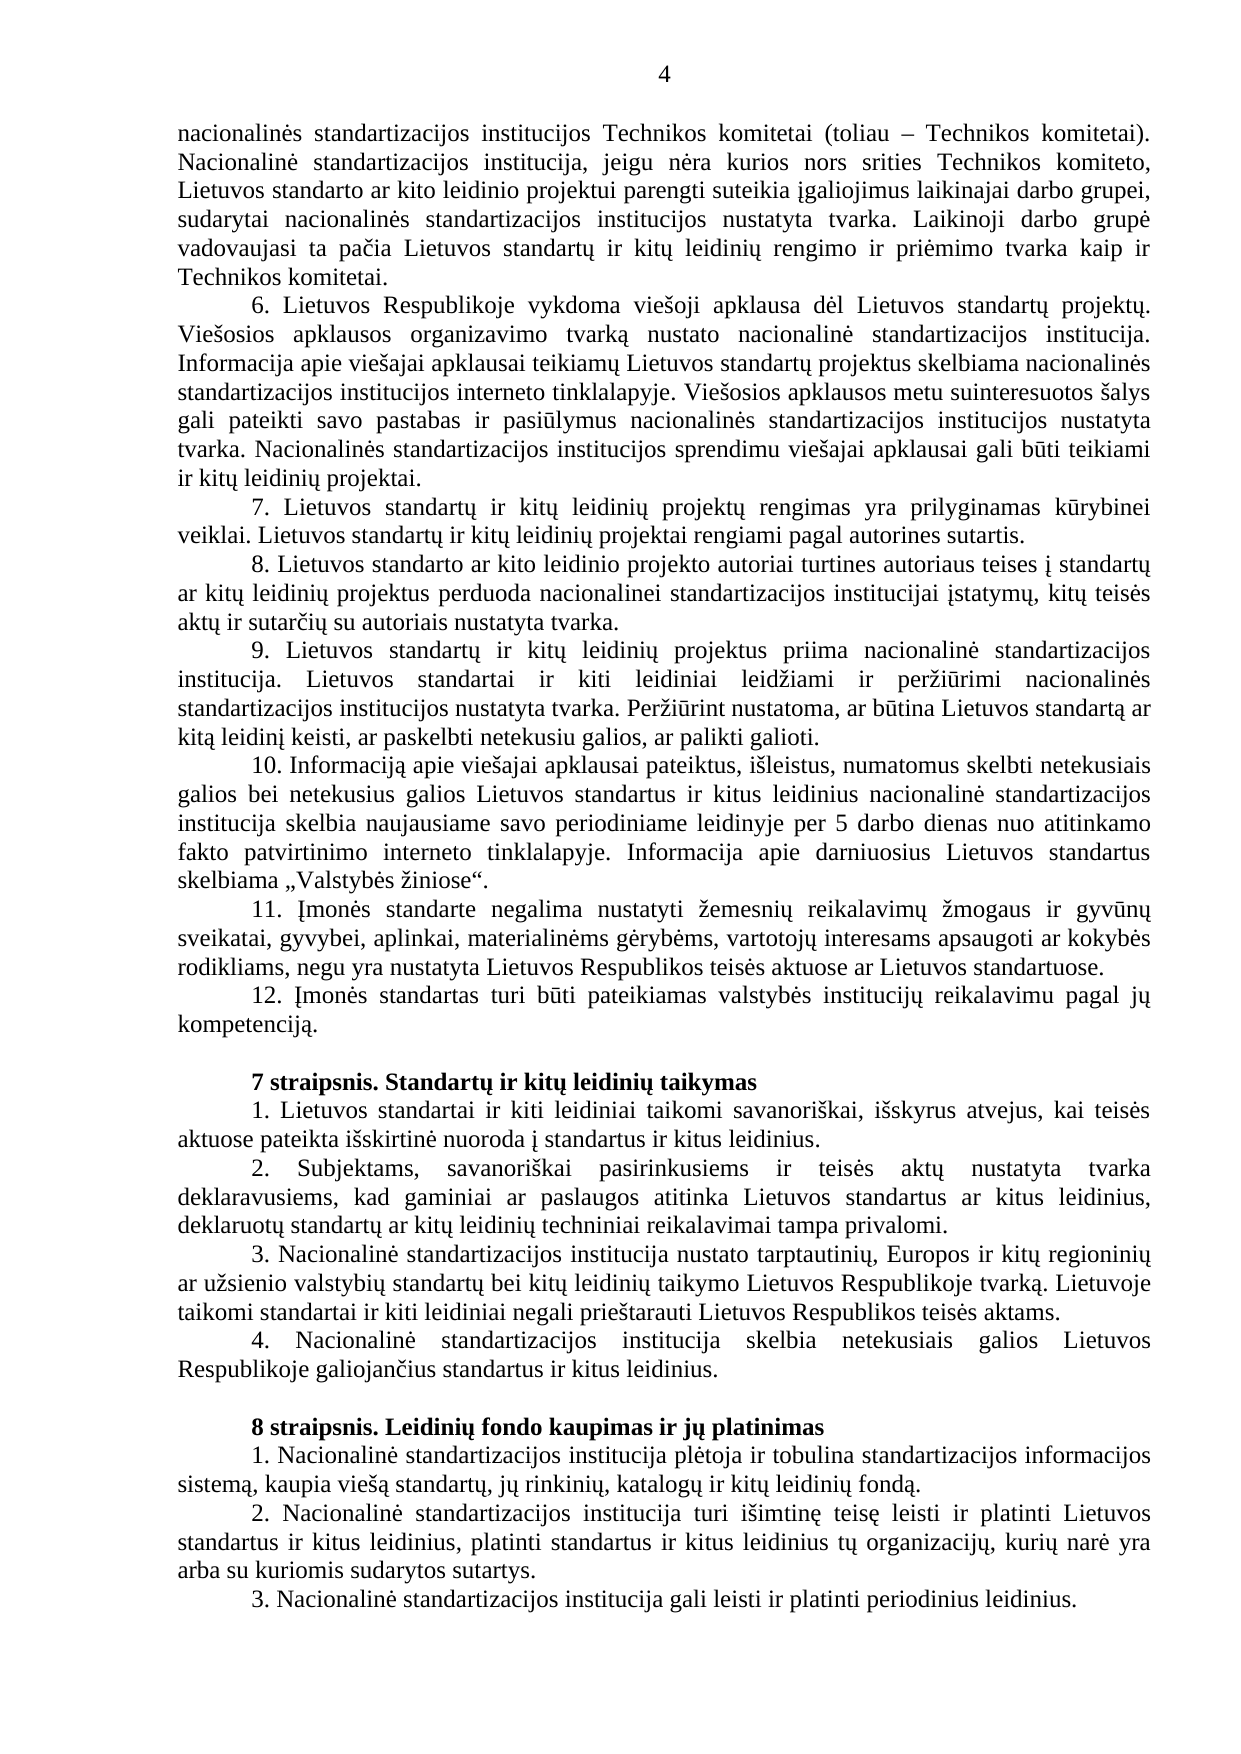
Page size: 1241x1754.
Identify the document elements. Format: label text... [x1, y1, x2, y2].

text 8. Lietuvos standarto ar kito leidinio projekto autoriai turtines autoriaus teises į standartų ar kitų leidinių projektus perduoda nacionalinei standartizacijos institucijai įstatymų, kitų teisės aktų ir sutarčių su autoriais nustatyta tvarka. [177, 549, 1152, 636]
text 7 straipsnis. Standartų ir kitų leidinių taikymas [177, 1067, 1152, 1096]
text 2. Nacionalinė standartizacijos institucija turi išimtinę teisę leisti ir platinti Lietuvos standartus ir kitus leidinius, platinti standartus ir kitus leidinius tų organizacijų, kurių narė yra arba su kuriomis sudarytos sutartys. [177, 1498, 1152, 1584]
text 3. Nacionalinė standartizacijos institucija nustato tarptautinių, Europos ir kitų regioninių ar užsienio valstybių standartų bei kitų leidinių taikymo Lietuvos Respublikoje tvarką. Lietuvoje taikomi standartai ir kiti leidiniai negali prieštarauti Lietuvos Respublikos teisės aktams. [177, 1239, 1152, 1326]
text 7. Lietuvos standartų ir kitų leidinių projektų rengimas yra prilyginamas kūrybinei veiklai. Lietuvos standartų ir kitų leidinių projektai rengiami pagal autorines sutartis. [177, 492, 1152, 549]
text 1. Lietuvos standartai ir kiti leidiniai taikomi savanoriškai, išskyrus atvejus, kai teisės aktuose pateikta išskirtinė nuoroda į standartus ir kitus leidinius. [177, 1096, 1152, 1153]
text 10. Informaciją apie viešajai apklausai pateiktus, išleistus, numatomus skelbti netekusiais galios bei netekusius galios Lietuvos standartus ir kitus leidinius nacionalinė standartizacijos institucija skelbia naujausiame savo periodiniame leidinyje per 5 darbo dienas nuo atitinkamo fakto patvirtinimo interneto tinklalapyje. Informacija apie darniuosius Lietuvos standartus skelbiama „Valstybės žiniose“. [177, 751, 1152, 894]
text 6. Lietuvos Respublikoje vykdoma viešoji apklausa dėl Lietuvos standartų projektų. Viešosios apklausos organizavimo tvarką nustato nacionalinė standartizacijos institucija. Informacija apie viešajai apklausai teikiamų Lietuvos standartų projektus skelbiama nacionalinės standartizacijos institucijos interneto tinklalapyje. Viešosios apklausos metu suinteresuotos šalys gali pateikti savo pastabas ir pasiūlymus nacionalinės standartizacijos institucijos nustatyta tvarka. Nacionalinės standartizacijos institucijos sprendimu viešajai apklausai gali būti teikiami ir kitų leidinių projektai. [177, 291, 1152, 492]
text 3. Nacionalinė standartizacijos institucija gali leisti ir platinti periodinius leidinius. [177, 1584, 1152, 1613]
text 12. Įmonės standartas turi būti pateikiamas valstybės institucijų reikalavimu pagal jų kompetenciją. [177, 981, 1152, 1038]
text 1. Nacionalinė standartizacijos institucija plėtoja ir tobulina standartizacijos informacijos sistemą, kaupia viešą standartų, jų rinkinių, katalogų ir kitų leidinių fondą. [177, 1441, 1152, 1498]
text 2. Subjektams, savanoriškai pasirinkusiems ir teisės aktų nustatyta tvarka deklaravusiems, kad gaminiai ar paslaugos atitinka Lietuvos standartus ar kitus leidinius, deklaruotų standartų ar kitų leidinių techniniai reikalavimai tampa privalomi. [177, 1153, 1152, 1239]
text 8 straipsnis. Leidinių fondo kaupimas ir jų platinimas [177, 1412, 1152, 1441]
text 11. Įmonės standarte negalima nustatyti žemesnių reikalavimų žmogaus ir gyvūnų sveikatai, gyvybei, aplinkai, materialinėms gėrybėms, vartotojų interesams apsaugoti ar kokybės rodikliams, negu yra nustatyta Lietuvos Respublikos teisės aktuose ar Lietuvos standartuose. [177, 894, 1152, 981]
text 9. Lietuvos standartų ir kitų leidinių projektus priima nacionalinė standartizacijos institucija. Lietuvos standartai ir kiti leidiniai leidžiami ir peržiūrimi nacionalinės standartizacijos institucijos nustatyta tvarka. Peržiūrint nustatoma, ar būtina Lietuvos standartą ar kitą leidinį keisti, ar paskelbti netekusiu galios, ar palikti galioti. [177, 636, 1152, 751]
text nacionalinės standartizacijos institucijos Technikos komitetai (toliau – Technikos komitetai). Nacionalinė standartizacijos institucija, jeigu nėra kurios nors srities Technikos komiteto, Lietuvos standarto ar kito leidinio projektui parengti suteikia įgaliojimus laikinajai darbo grupei, sudarytai nacionalinės standartizacijos institucijos nustatyta tvarka. Laikinoji darbo grupė vadovaujasi ta pačia Lietuvos standartų ir kitų leidinių rengimo ir priėmimo tvarka kaip ir Technikos komitetai. [177, 118, 1152, 291]
text 4. Nacionalinė standartizacijos institucija skelbia netekusiais galios Lietuvos Respublikoje galiojančius standartus ir kitus leidinius. [177, 1326, 1152, 1383]
